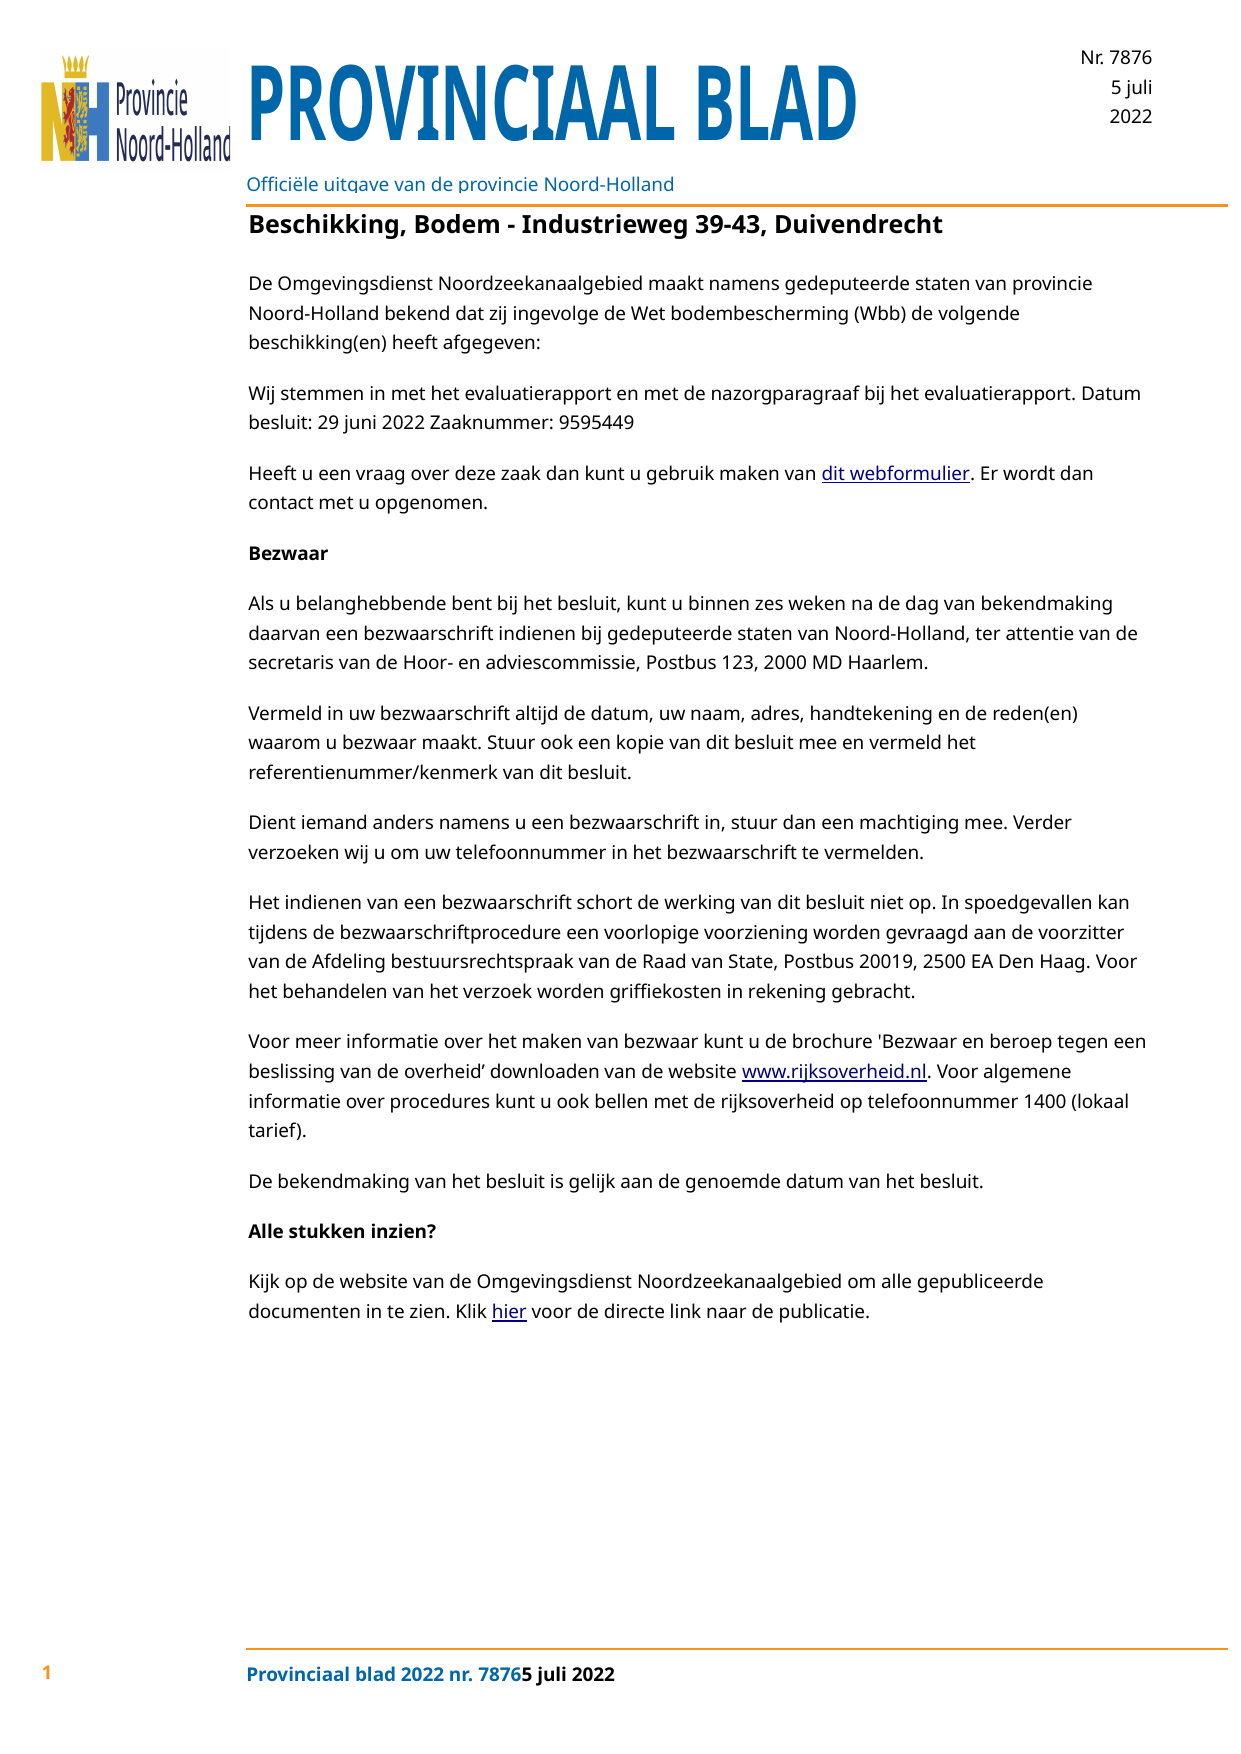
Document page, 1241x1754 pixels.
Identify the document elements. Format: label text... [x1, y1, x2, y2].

text Bezwaar [248, 540, 1152, 566]
text Kijk op de website van de Omgevingsdienst Noordzeekanaalgebied om alle gepubliceerde documenten in te zien. Klik hier voor de directe link naar de publicatie. [248, 1269, 1152, 1324]
text Vermeld in uw bezwaarschrift altijd de datum, uw naam, adres, handtekening en de reden(en) waarom u bezwaar maakt. Stuur ook een kopie van dit besluit mee en vermeld het referentienummer/kenmerk van dit besluit. [248, 700, 1152, 785]
text Alle stukken inzien? [248, 1218, 1152, 1244]
text Dient iemand anders namens u een bezwaarschrift in, stuur dan een machtiging mee. Verder verzoeken wij u om uw telefoonnummer in het bezwaarschrift te vermelden. [248, 809, 1152, 865]
text De bekendmaking van het besluit is gelijk aan de genoemde datum van het besluit. [248, 1168, 1152, 1193]
text De Omgevingsdienst Noordzeekanaalgebied maakt namens gedeputeerde staten van provincie Noord-Holland bekend dat zij ingevolge de Wet bodembescherming (Wbb) de volgende beschikking(en) heeft afgegeven: [248, 270, 1152, 355]
text Als u belanghebbende bent bij het besluit, kunt u binnen zes weken na de dag van bekendmaking daarvan een bezwaarschrift indienen bij gedeputeerde staten van Noord-Holland, ter attentie van de secretaris van de Hoor- en adviescommissie, Postbus 123, 2000 MD Haarlem. [248, 590, 1152, 675]
text Beschikking, Bodem - Industrieweg 39-43, Duivendrecht [248, 207, 1152, 241]
picture [41, 47, 231, 172]
text Voor meer informatie over het maken van bezwaar kunt u de brochure 'Bezwaar en beroep tegen een beslissing van de overheid’ downloaden van de website www.rijksoverheid.nl. Voor algemene informatie over procedures kunt u ook bellen met de rijksoverheid op telefoonnummer 1400 (lokaal tarief). [248, 1029, 1152, 1143]
text Wij stemmen in met het evaluatierapport en met de nazorgparagraaf bij het evaluatierapport. Datum besluit: 29 juni 2022 Zaaknummer: 9595449 [248, 380, 1152, 435]
text Het indienen van een bezwaarschrift schort de werking van dit besluit niet op. In spoedgevallen kan tijdens de bezwaarschriftprocedure een voorlopige voorziening worden gevraagd aan de voorzitter van de Afdeling bestuursrechtspraak van de Raad van State, Postbus 20019, 2500 EA Den Haag. Voor het behandelen van het verzoek worden griffiekosten in rekening gebracht. [248, 889, 1152, 1004]
text Heeft u een vraag over deze zaak dan kunt u gebruik maken van dit webformulier. Er wordt dan contact met u opgenomen. [248, 460, 1152, 515]
